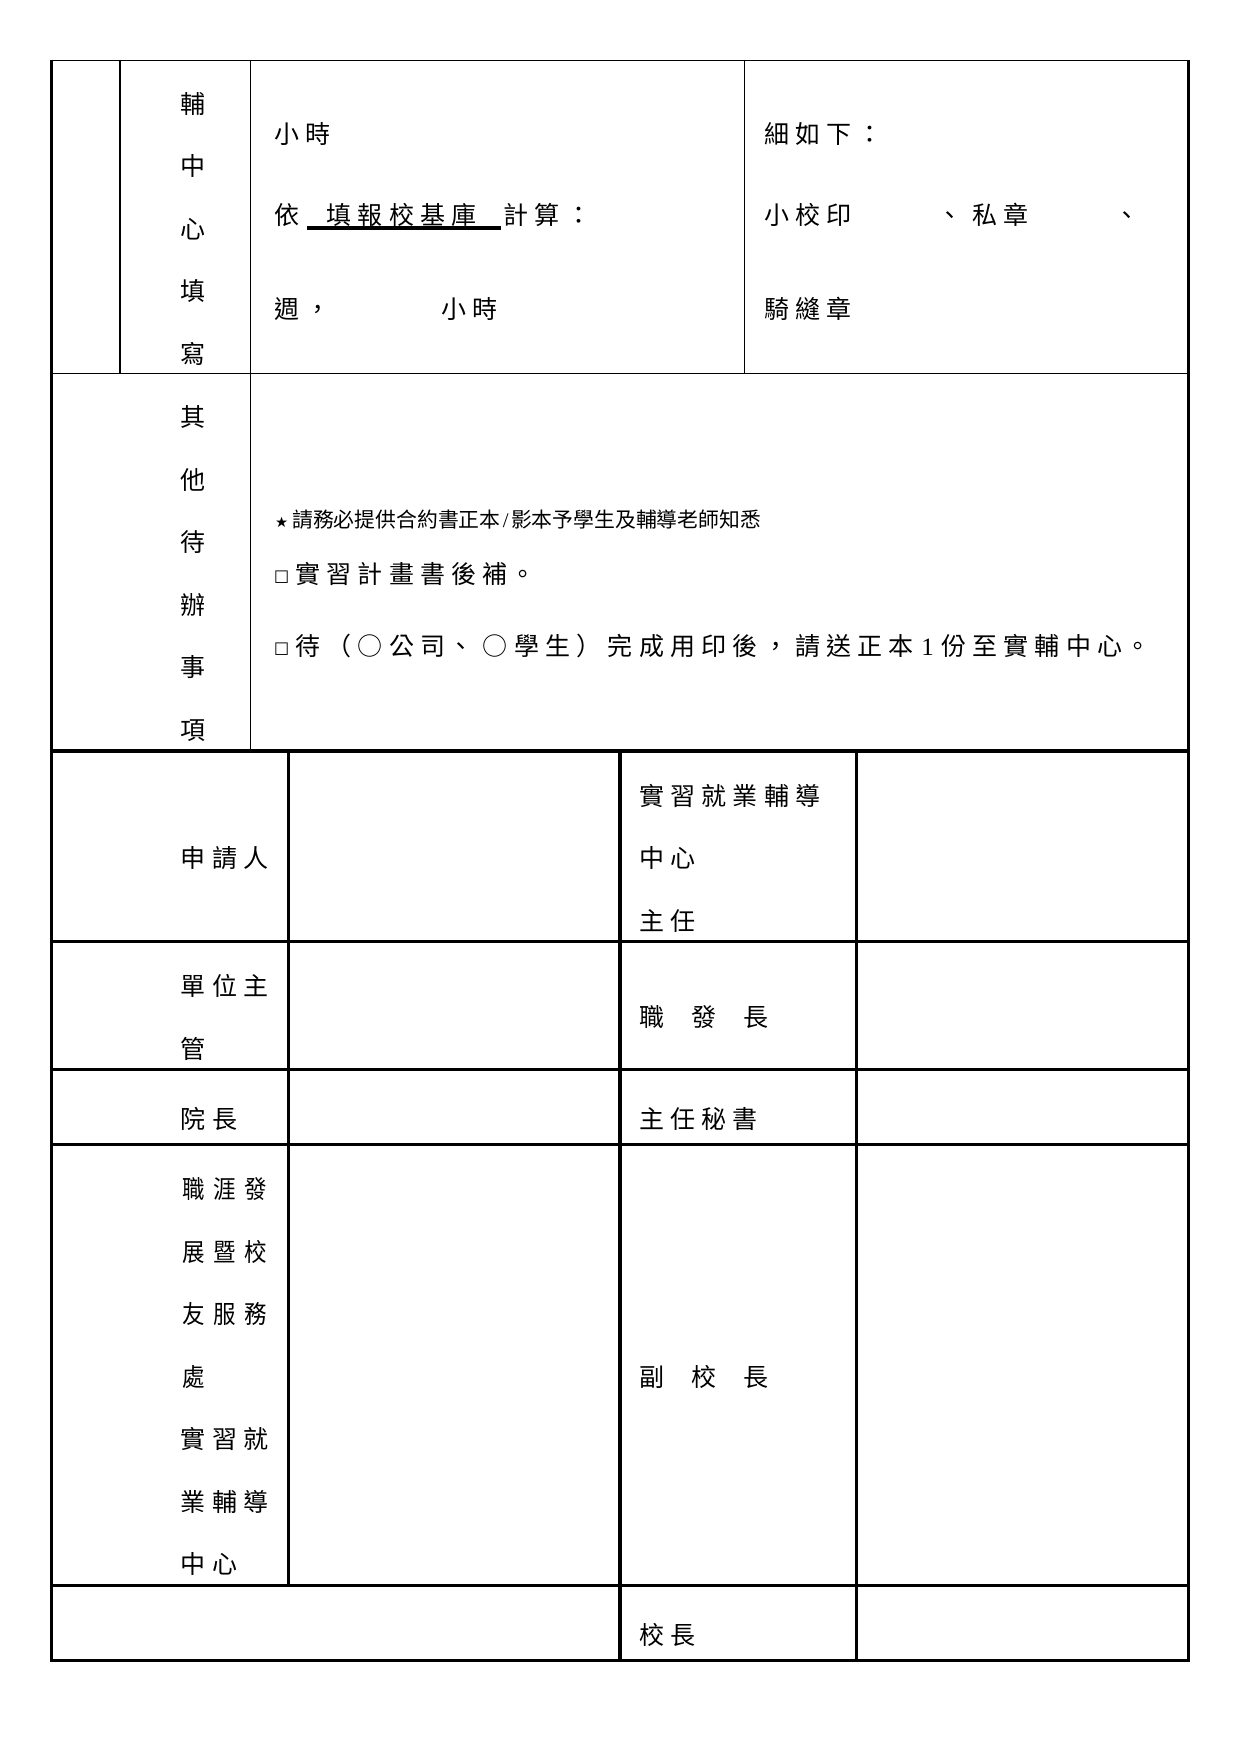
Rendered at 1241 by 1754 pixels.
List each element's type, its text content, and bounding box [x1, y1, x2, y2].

table_cell [1034, 943, 1187, 1068]
table_cell [53, 1587, 618, 1659]
table_cell 單位主管 [268, 1043, 287, 1068]
table_cell 實習就業輔導中心 主任 [781, 813, 855, 940]
table_cell 細如下： 小校印 、私章 、騎縫章 [745, 61, 1187, 373]
table_cell 院長 [53, 1071, 245, 1143]
table_cell [950, 753, 964, 757]
table_cell 職 發 長 [708, 943, 855, 1068]
table_cell [858, 1146, 981, 1268]
table_cell [922, 753, 1056, 940]
table_cell [290, 753, 459, 940]
table_cell [290, 1146, 618, 1339]
table_cell [395, 1146, 618, 1236]
table_cell [858, 753, 953, 940]
table_cell ★請務必提供合約書正本/影本予學生及輔導老師知悉 ☐實習計畫書後補。 ☐待（○公司、○學生）完成用印後，請送正本1份至實輔中心。 [251, 374, 1187, 749]
table_cell [915, 943, 1054, 1068]
table_cell 主任秘書 [665, 1071, 855, 1143]
table_cell [858, 1146, 1187, 1584]
table_cell [290, 753, 319, 832]
table_cell [858, 1071, 1022, 1143]
table_cell [290, 1071, 382, 1143]
table_cell [622, 1146, 855, 1339]
table_cell [53, 61, 119, 373]
table_cell 單位主管 [187, 943, 287, 1068]
table_cell 單位主管 [216, 943, 249, 948]
table_cell [942, 1058, 980, 1068]
table_cell 單位主管 [53, 943, 207, 1068]
table_cell 其他待辦事項 [53, 374, 250, 749]
table_cell 申請人 [185, 753, 287, 940]
table_cell 輔中心填寫 [121, 61, 250, 373]
table_cell 小時 依 填報校基庫 計算： 週， 小時 [251, 61, 744, 373]
table_cell 校長 [622, 1587, 855, 1659]
table_cell 院長 [219, 1071, 287, 1143]
table_cell [334, 1071, 576, 1143]
table_cell [290, 974, 326, 1068]
table_cell [1039, 753, 1187, 940]
table_cell [858, 943, 950, 1068]
table_cell [858, 1587, 1187, 1659]
table_cell [995, 1071, 1187, 1143]
table_cell 申請人 [53, 753, 202, 940]
table_cell 副 校 長 [622, 1282, 855, 1584]
table_cell 職涯發展暨校友服務處 實習就業輔導中心 [53, 1146, 287, 1584]
table_cell 單位主管 [247, 1053, 269, 1068]
table_cell [858, 1071, 907, 1134]
table_cell [291, 943, 533, 1068]
table_cell [290, 1202, 618, 1584]
